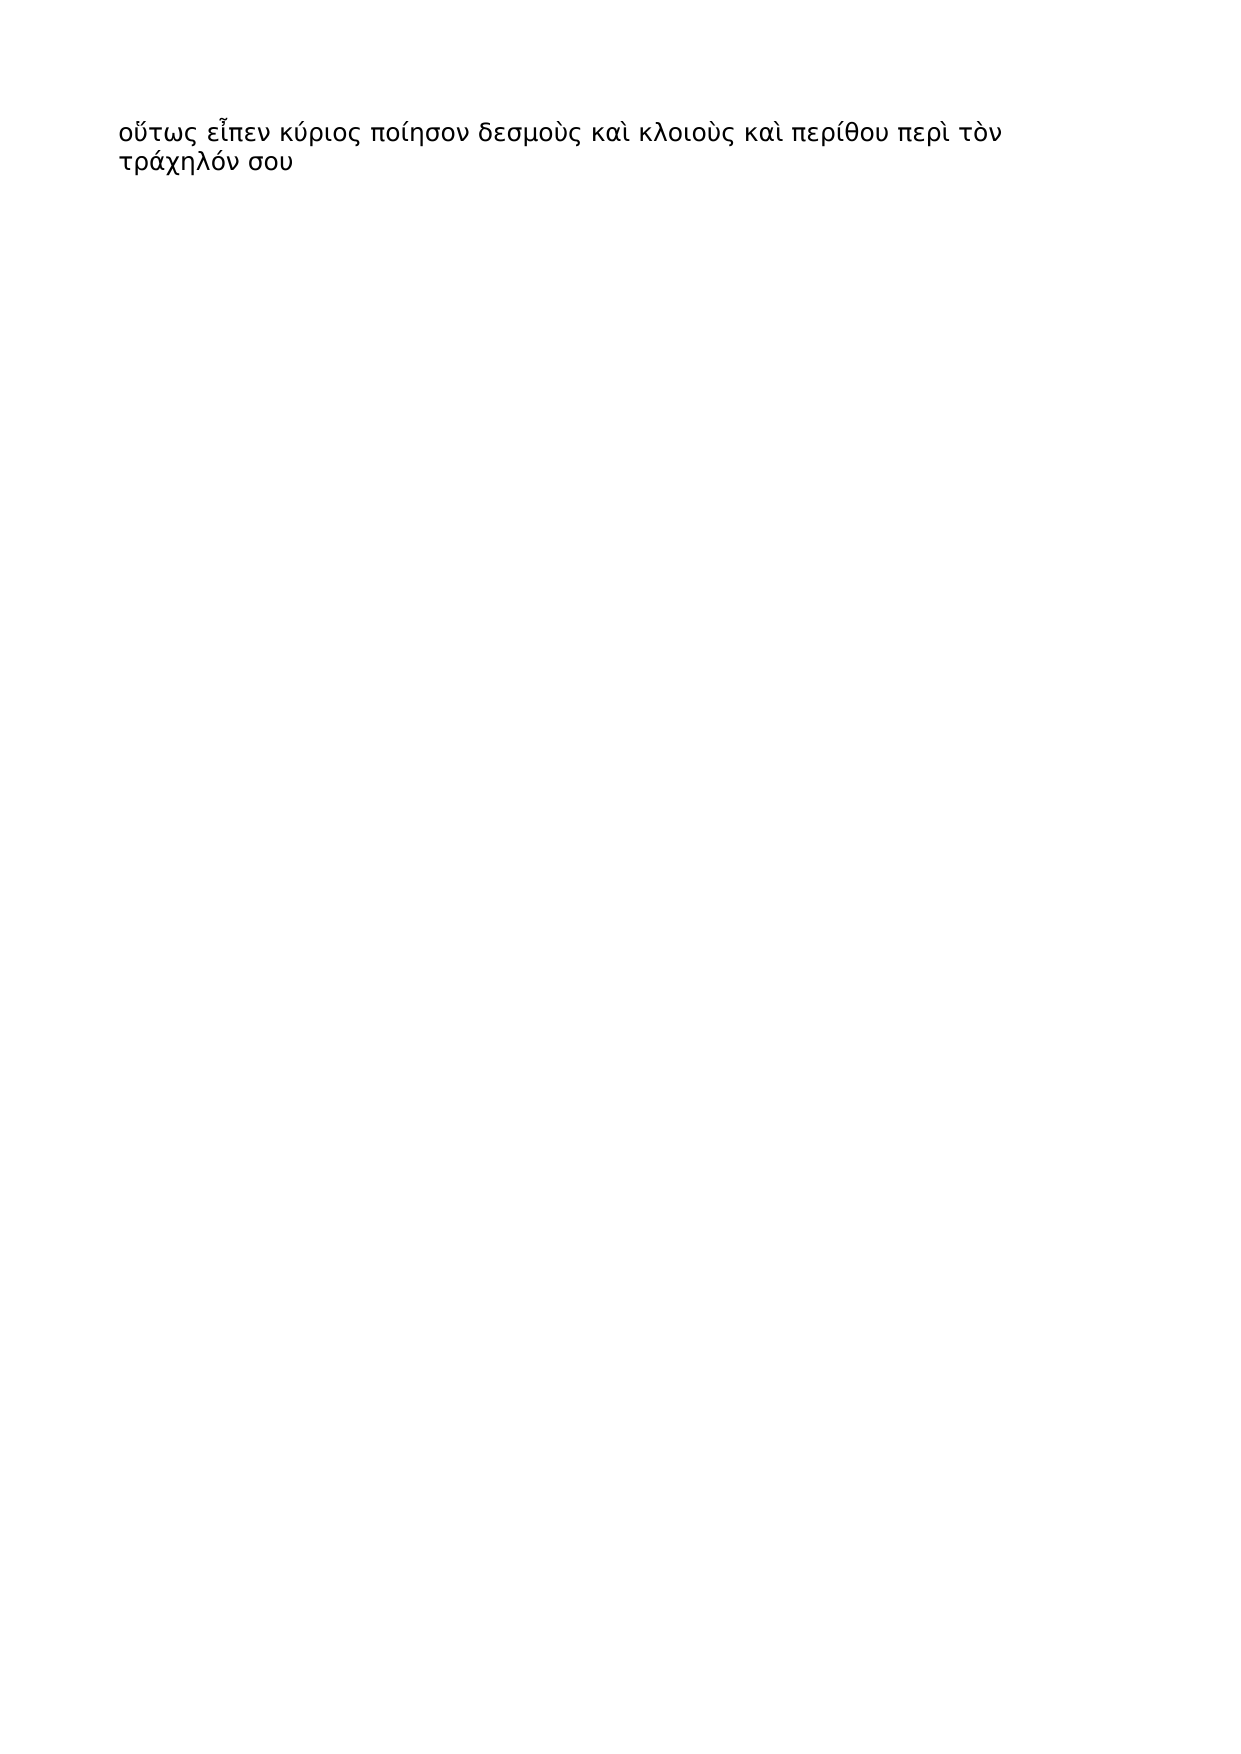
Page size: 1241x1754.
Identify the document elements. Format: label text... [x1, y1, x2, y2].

text οὕτως εἶπεν κύριος ποίησον δεσμοὺς καὶ κλοιοὺς καὶ περίθου περὶ τὸν τράχηλόν σου [118, 118, 1122, 176]
